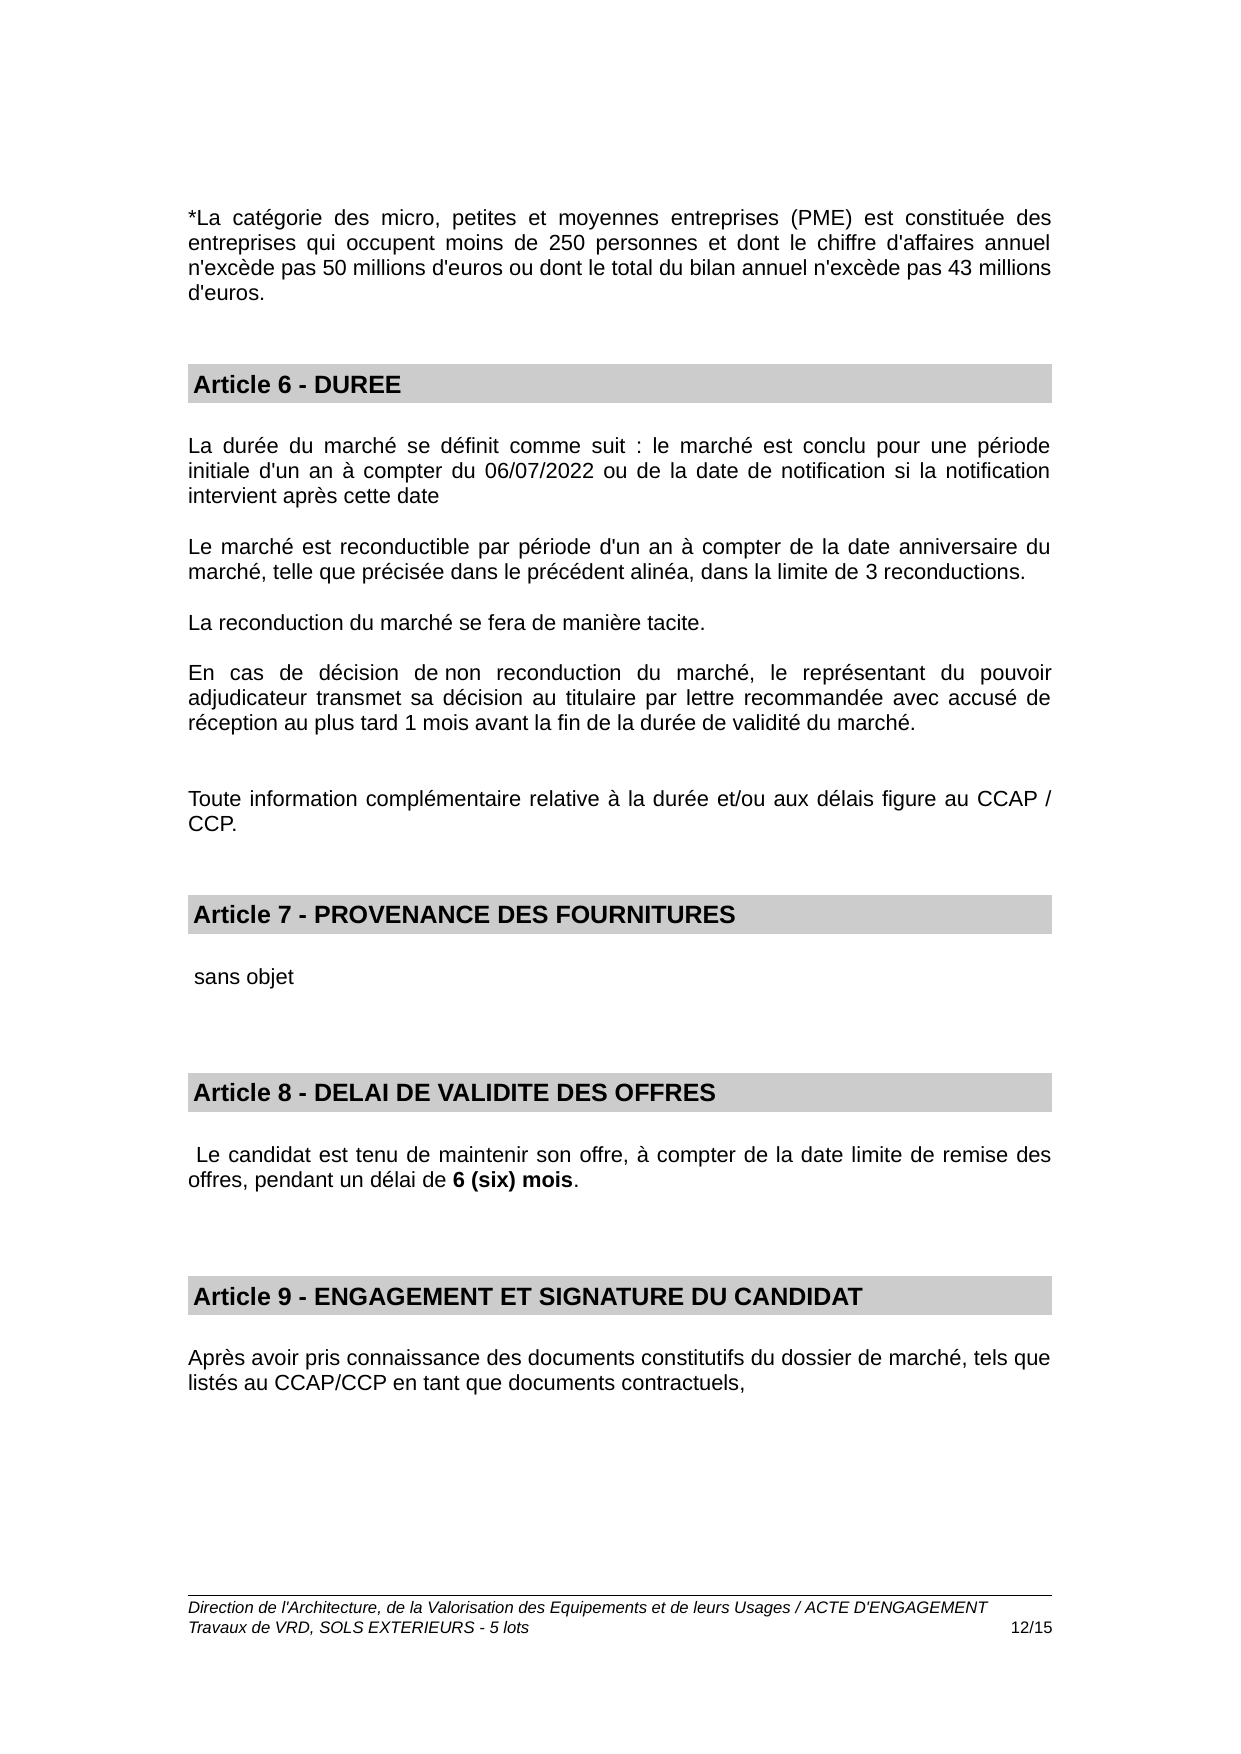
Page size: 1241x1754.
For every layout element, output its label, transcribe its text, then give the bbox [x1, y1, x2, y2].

text sans objet [188, 964, 1052, 989]
text La durée du marché se définit comme suit : le marché est conclu pour une période initiale d'un an à compter du 06/07/2022 ou de la date de notification si la notification intervient après cette date [188, 433, 1052, 508]
text La reconduction du marché se fera de manière tacite. [188, 609, 1052, 634]
subtitle DELAI DE VALIDITE DES OFFRES [190, 1076, 1050, 1110]
subtitle ENGAGEMENT ET SIGNATURE DU CANDIDAT [190, 1279, 1050, 1313]
text Après avoir pris connaissance des documents constitutifs du dossier de marché, tels que listés au CCAP/CCP en tant que documents contractuels, [188, 1345, 1052, 1395]
subtitle PROVENANCE DES FOURNITURES [190, 898, 1050, 932]
subtitle DUREE [190, 367, 1050, 401]
text *La catégorie des micro, petites et moyennes entreprises (PME) est constituée des entreprises qui occupent moins de 250 personnes et dont le chiffre d'affaires annuel n'excède pas 50 millions d'euros ou dont le total du bilan annuel n'excède pas 43 millions d'euros. [188, 204, 1052, 305]
text Toute information complémentaire relative à la durée et/ou aux délais figure au CCAP / CCP. [188, 786, 1052, 836]
text Le candidat est tenu de maintenir son offre, à compter de la date limite de remise des offres, pendant un délai de 6 (six) mois. [188, 1142, 1052, 1192]
text Le marché est reconductible par période d'un an à compter de la date anniversaire du marché, telle que précisée dans le précédent alinéa, dans la limite de 3 reconductions. [188, 534, 1052, 584]
text En cas de décision de non reconduction du marché, le représentant du pouvoir adjudicateur transmet sa décision au titulaire par lettre recommandée avec accusé de réception au plus tard 1 mois avant la fin de la durée de validité du marché. [188, 660, 1052, 735]
